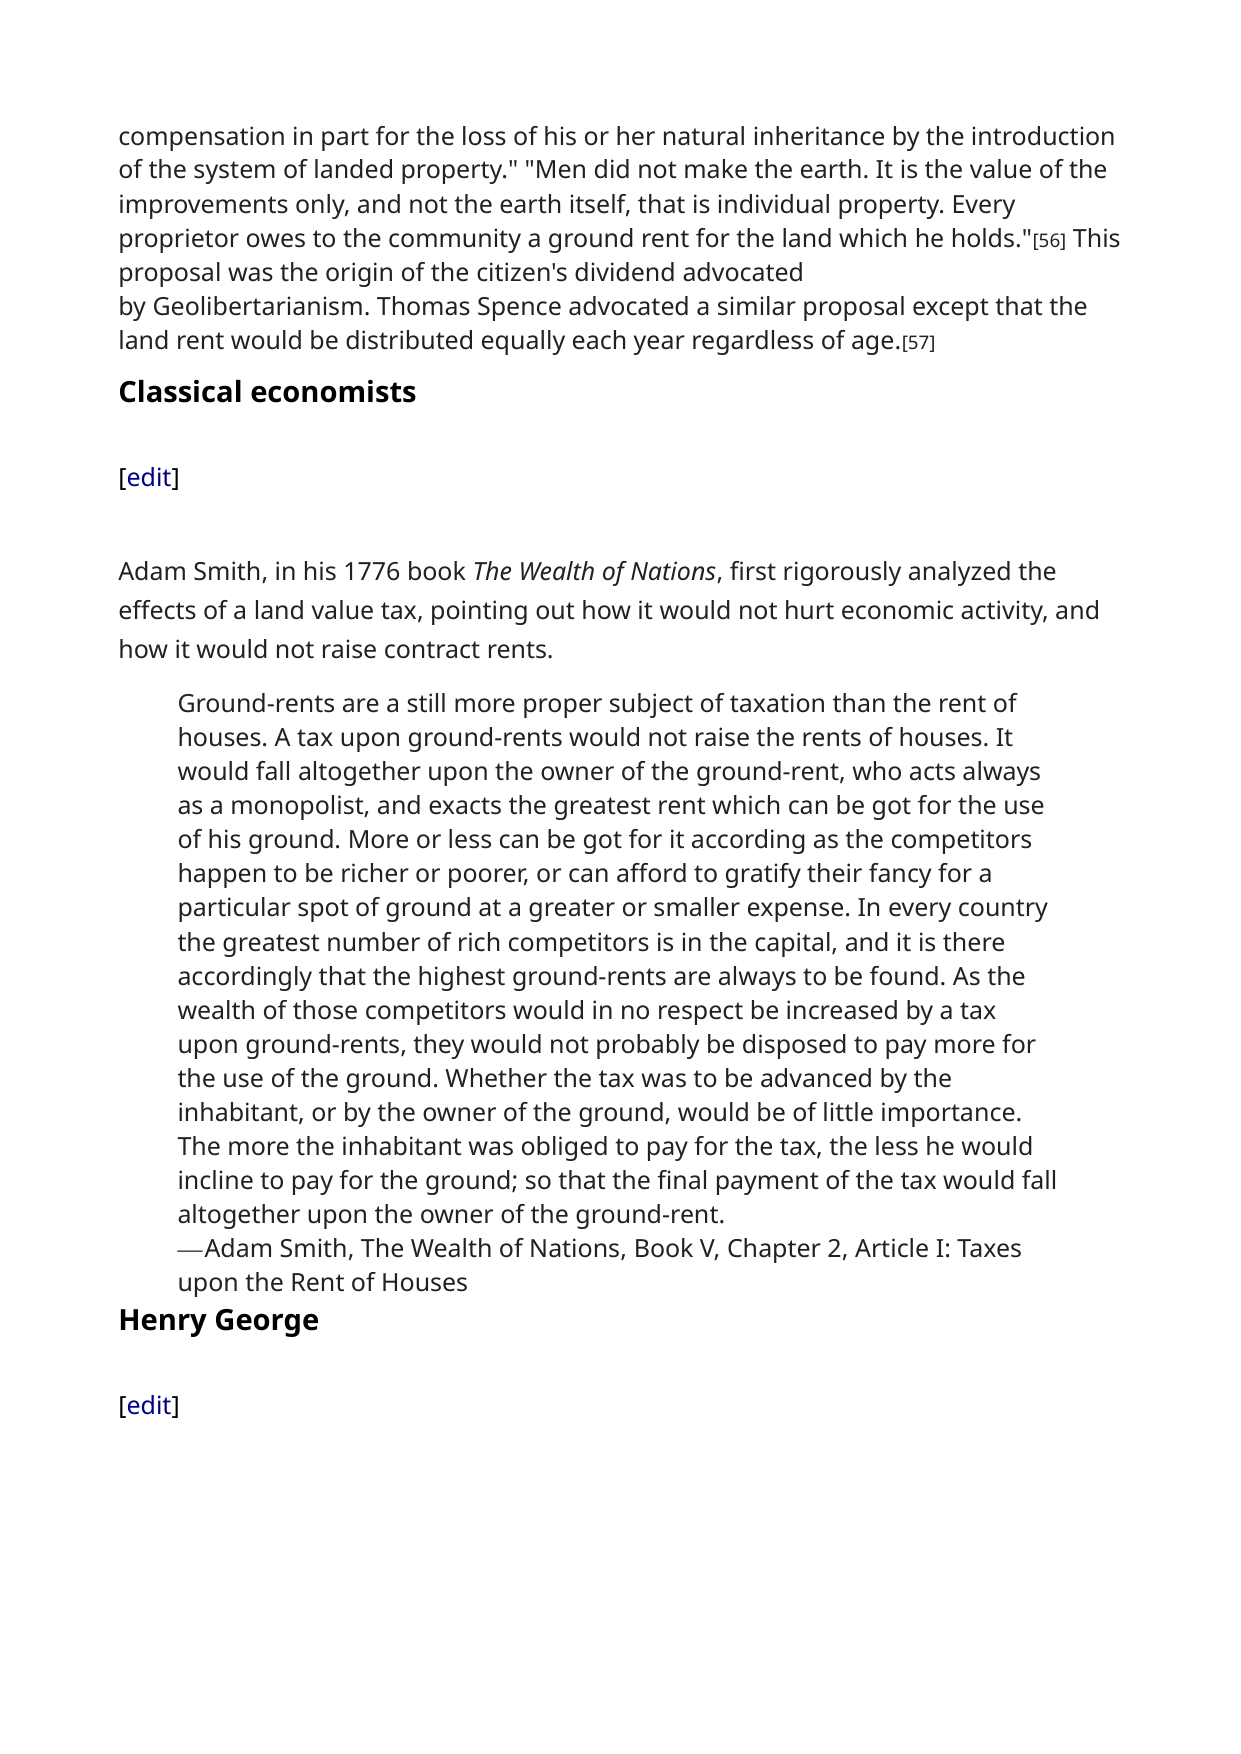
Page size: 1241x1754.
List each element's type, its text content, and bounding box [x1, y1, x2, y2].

text — Adam Smith, The Wealth of Nations, Book V, Chapter 2, Article I: Taxes upon the Rent of Houses [177, 1231, 1063, 1299]
text Ground-rents are a still more proper subject of taxation than the rent of houses. A tax upon ground-rents would not raise the rents of houses. It would fall altogether upon the owner of the ground-rent, who acts always as a monopolist, and exacts the greatest rent which can be got for the use of his ground. More or less can be got for it according as the competitors happen to be richer or poorer, or can afford to gratify their fancy for a particular spot of ground at a greater or smaller expense. In every country the greatest number of rich competitors is in the capital, and it is there accordingly that the highest ground-rents are always to be found. As the wealth of those competitors would in no respect be increased by a tax upon ground-rents, they would not probably be disposed to pay more for the use of the ground. Whether the tax was to be advanced by the inhabitant, or by the owner of the ground, would be of little importance. The more the inhabitant was obliged to pay for the tax, the less he would incline to pay for the ground; so that the final payment of the tax would fall altogether upon the owner of the ground-rent. [177, 686, 1063, 1231]
text [edit] [118, 1387, 1122, 1421]
text Adam Smith, in his 1776 book The Wealth of Nations, first rigorously analyzed the effects of a land value tax, pointing out how it would not hurt economic activity, and how it would not raise contract rents. [118, 554, 1122, 666]
text [edit] [118, 459, 1122, 494]
subtitle Henry George [118, 1299, 1122, 1338]
text compensation in part for the loss of his or her natural inheritance by the introduction of the system of landed property." "Men did not make the earth. It is the value of the improvements only, and not the earth itself, that is individual property. Every proprietor owes to the community a ground rent for the land which he holds."[56] This proposal was the origin of the citizen's dividend advocated by Geolibertarianism. Thomas Spence advocated a similar proposal except that the land rent would be distributed equally each year regardless of age.[57] [118, 118, 1122, 357]
subtitle Classical economists [118, 371, 1122, 411]
